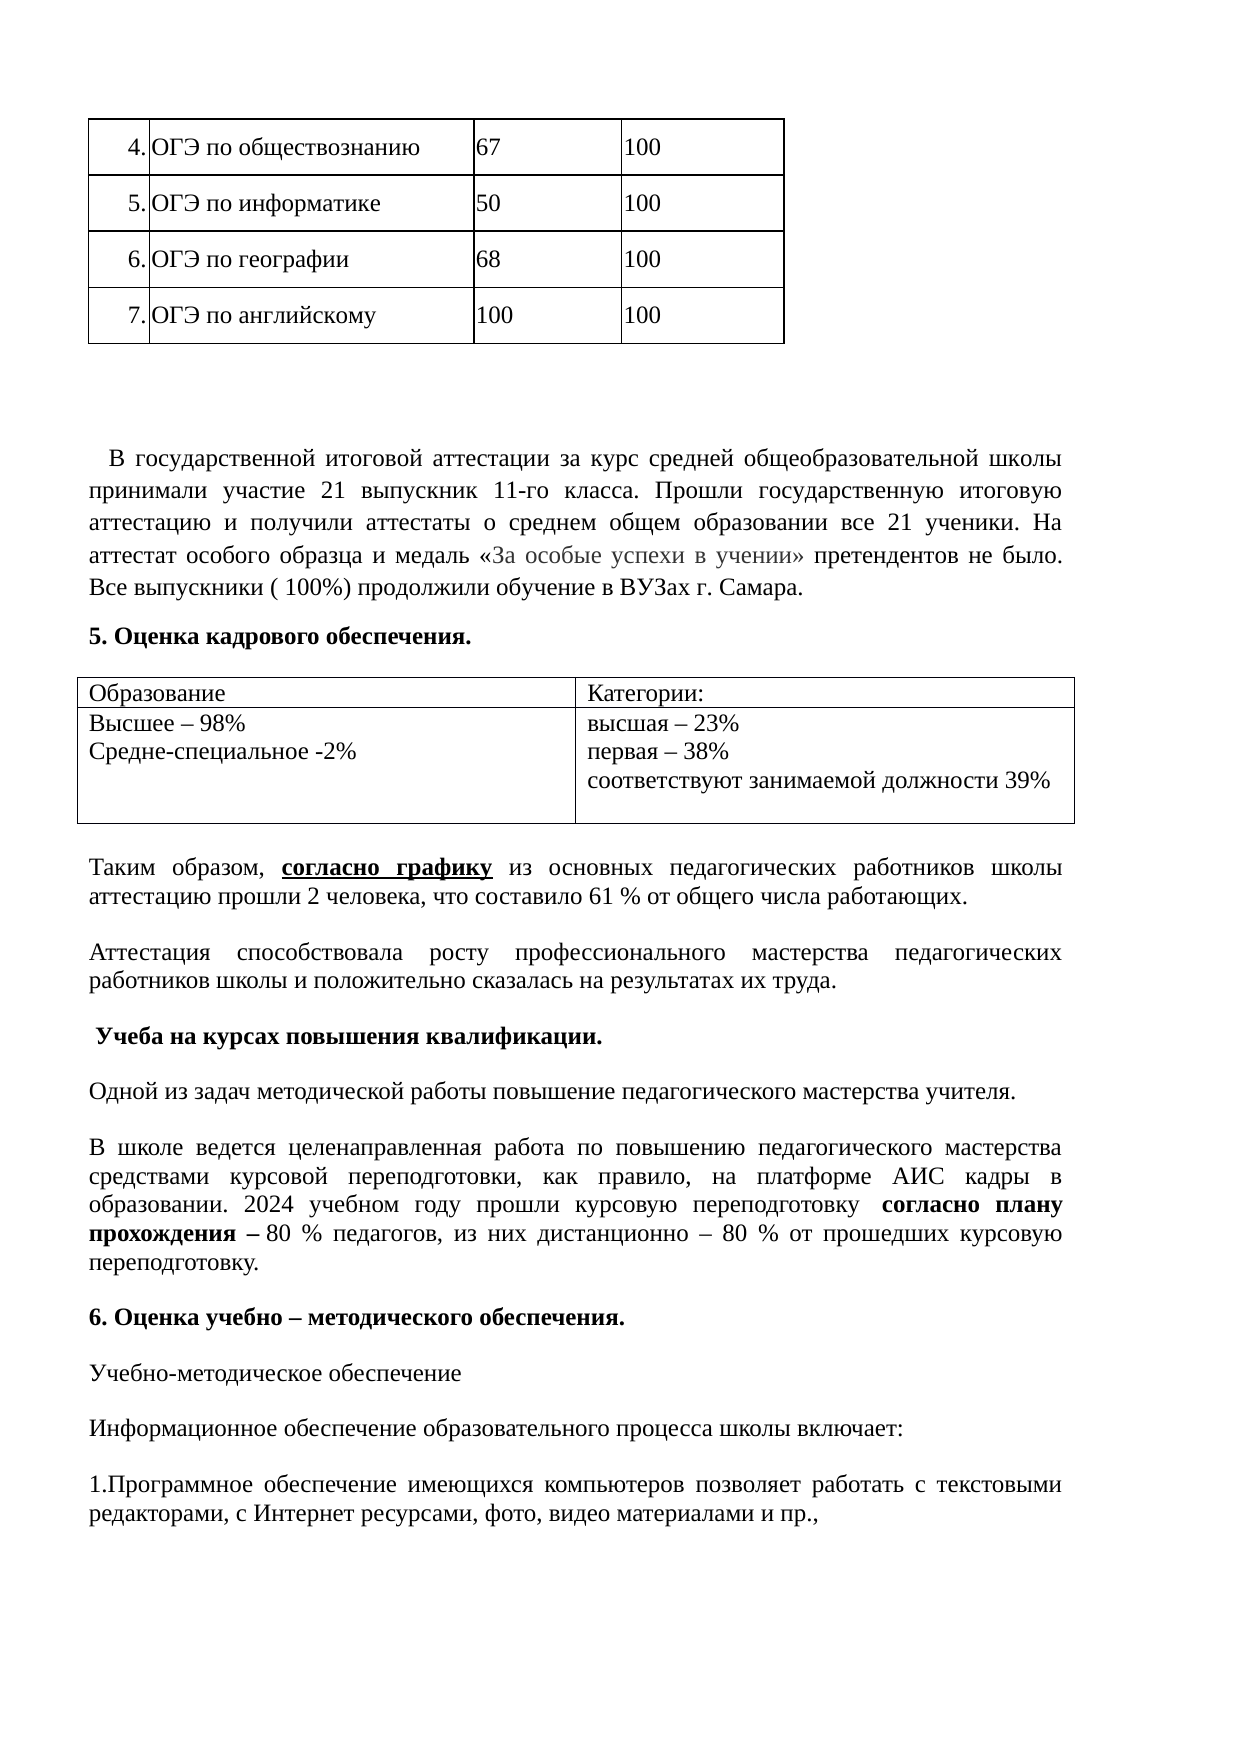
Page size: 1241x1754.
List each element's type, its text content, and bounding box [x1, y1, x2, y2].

text Аттестация способствовала росту профессионального мастерства педагогических работников школы и положительно сказалась на результатах их труда. [88, 937, 1063, 994]
text Одной из задач методической работы повышение педагогического мастерства учителя. [88, 1076, 1063, 1105]
table_cell [89, 120, 149, 174]
table_cell ОГЭ по английскому [150, 288, 473, 343]
text Учеба на курсах повышения квалификации. [88, 1021, 1063, 1050]
table_cell [89, 232, 149, 287]
table_cell 100 [475, 288, 621, 343]
table_header Образование [564, 678, 575, 707]
text Учебно-методическое обеспечение [88, 1358, 1063, 1387]
table_cell 50 [475, 176, 621, 230]
text В школе ведется целенаправленная работа по повышению педагогического мастерства средствами курсовой переподготовки, как правило, на платформе АИС кадры в образовании. 2024 учебном году прошли курсовую переподготовку согласно плану прохождения – 80 % педагогов, из них дистанционно – 80 % от прошедших курсовую переподготовку. [88, 1132, 1063, 1276]
table_cell высшая – 23% первая – 38% соответствуют занимаемой должности 39% [576, 708, 1074, 823]
table_header Категории: [1063, 678, 1074, 707]
text Информационное обеспечение образовательного процесса школы включает: [88, 1413, 1063, 1442]
table_header Образование [78, 678, 88, 707]
text В государственной итоговой аттестации за курс средней общеобразовательной школы принимали участие 21 выпускник 11-го класса. Прошли государственную итоговую аттестацию и получили аттестаты о среднем общем образовании все 21 ученики. На аттестат особого образца и медаль «За особые успехи в учении» претендентов не было. Все выпускники ( 100%) продолжили обучение в ВУЗах г. Самара. [88, 443, 1063, 601]
table_cell 100 [622, 288, 783, 343]
table_cell [89, 288, 149, 343]
table_cell ОГЭ по обществознанию [150, 120, 473, 174]
table_header Категории: [576, 678, 587, 707]
table_cell 100 [622, 232, 783, 287]
table_cell ОГЭ по географии [150, 232, 473, 287]
table_cell Высшее – 98% Средне-специальное -2% [78, 708, 575, 823]
table_cell [89, 176, 149, 230]
text 5. Оценка кадрового обеспечения. [88, 621, 1063, 650]
table_cell ОГЭ по информатике [150, 176, 473, 230]
text Таким образом, согласно графику из основных педагогических работников школы аттестацию прошли 2 человека, что составило 61 % от общего числа работающих. [88, 852, 1063, 910]
table_cell 100 [622, 176, 783, 230]
table_cell 100 [622, 120, 783, 174]
text 1.Программное обеспечение имеющихся компьютеров позволяет работать с текстовыми редакторами, с Интернет ресурсами, фото, видео материалами и пр., [88, 1469, 1063, 1527]
table_cell 68 [475, 232, 621, 287]
text 6. Оценка учебно – методического обеспечения. [88, 1302, 1063, 1331]
table_cell 67 [475, 120, 621, 174]
